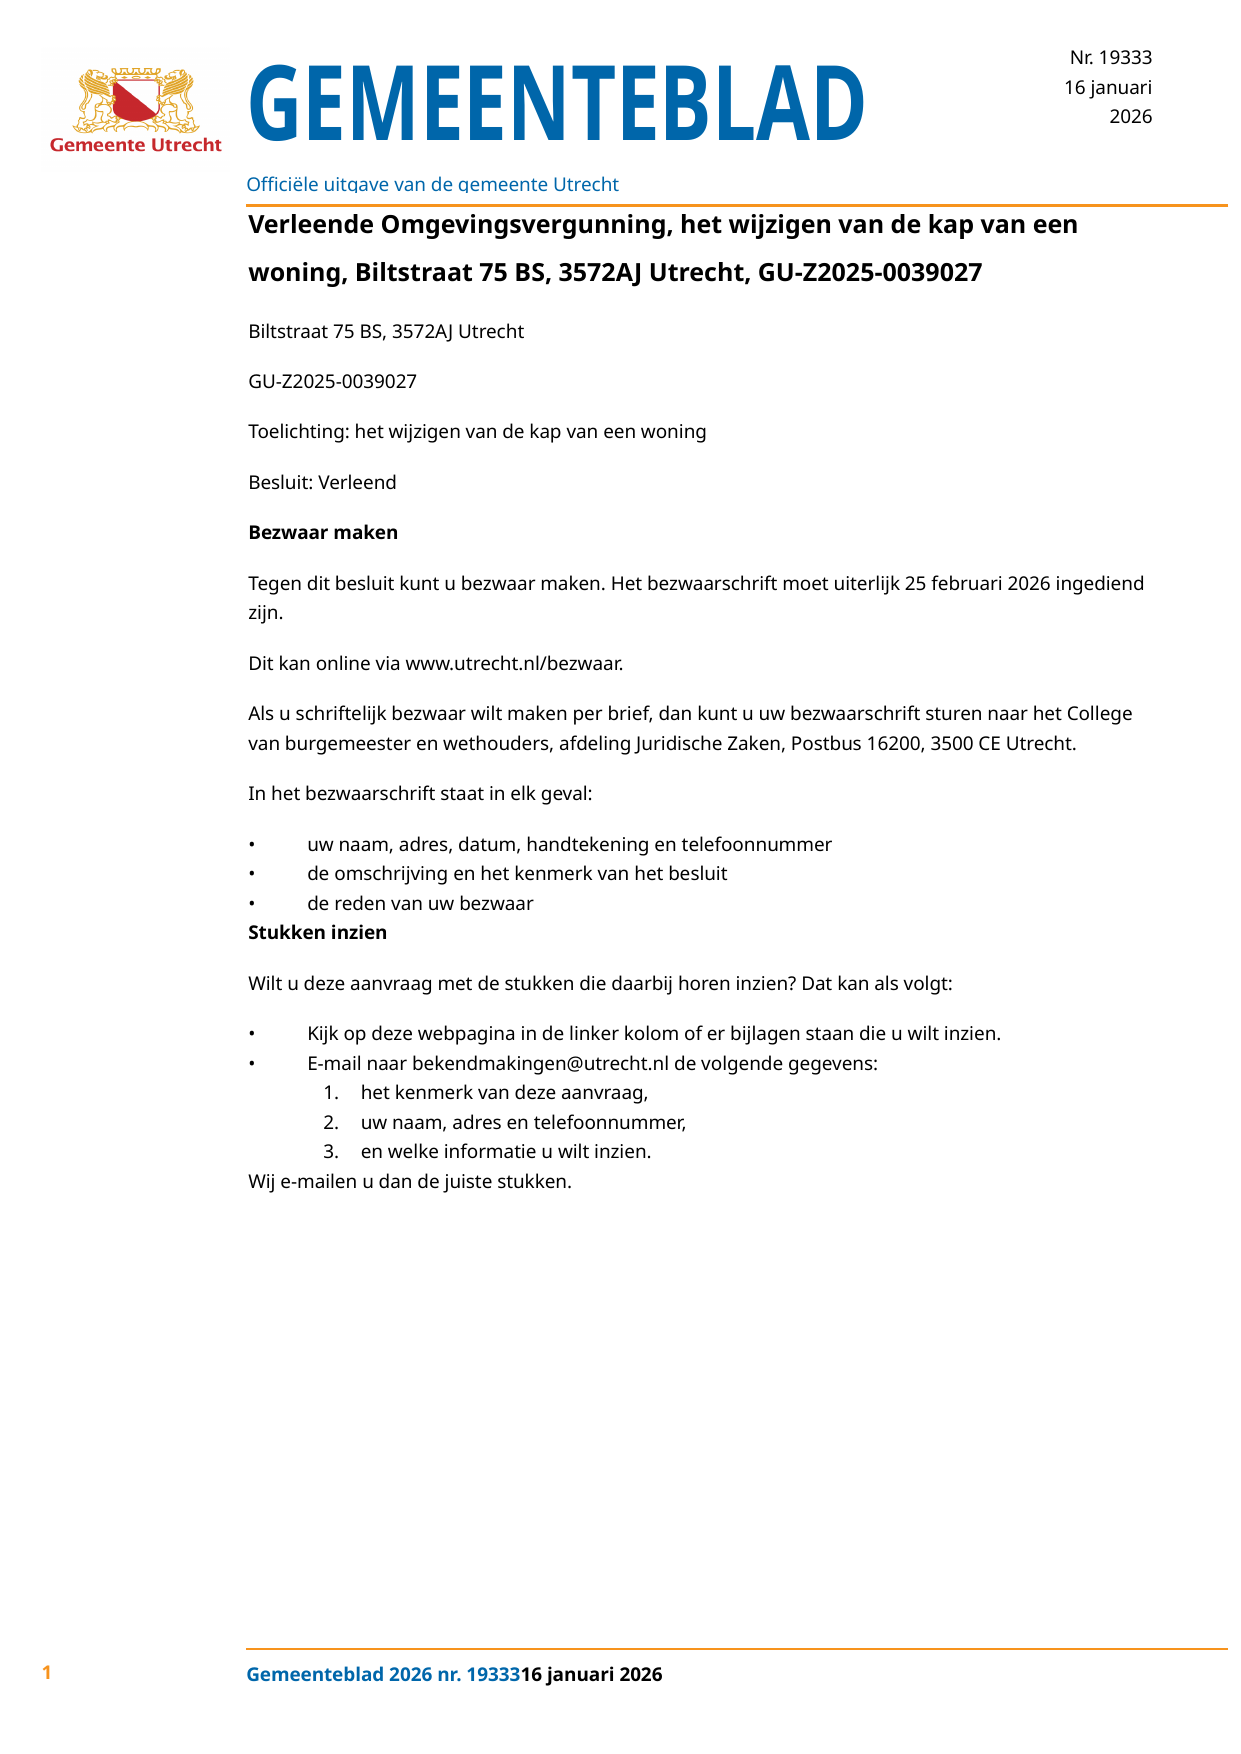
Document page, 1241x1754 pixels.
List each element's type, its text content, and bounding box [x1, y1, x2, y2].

text Verleende Omgevingsvergunning, het wijzigen van de kap van een woning, Biltstraat 75 BS, 3572AJ Utrecht, GU-Z2025-0039027 [248, 207, 1152, 288]
text Toelichting: het wijzigen van de kap van een woning [248, 419, 1152, 444]
text Besluit: Verleend [248, 469, 1152, 495]
text Biltstraat 75 BS, 3572AJ Utrecht [248, 318, 1152, 344]
text Wij e-mailen u dan de juiste stukken. [248, 1168, 1152, 1194]
text Bezwaar maken [248, 519, 1152, 545]
text Tegen dit besluit kunt u bezwaar maken. Het bezwaarschrift moet uiterlijk 25 februari 2026 ingediend zijn. [248, 570, 1152, 625]
list E-mail naar bekendmakingen@utrecht.nl de volgende gegevens: [248, 1050, 1152, 1076]
text Als u schriftelijk bezwaar wilt maken per brief, dan kunt u uw bezwaarschrift sturen naar het College van burgemeester en wethouders, afdeling Juridische Zaken, Postbus 16200, 3500 CE Utrecht. [248, 700, 1152, 756]
list de omschrijving en het kenmerk van het besluit [248, 860, 1152, 886]
list het kenmerk van deze aanvraag, [323, 1079, 1152, 1105]
text In het bezwaarschrift staat in elk geval: [248, 780, 1152, 806]
list Kijk op deze webpagina in de linker kolom of er bijlagen staan die u wilt inzien. [248, 1020, 1152, 1046]
list en welke informatie u wilt inzien. [323, 1139, 1152, 1164]
list de reden van uw bezwaar [248, 890, 1152, 916]
text Dit kan online via www.utrecht.nl/bezwaar. [248, 650, 1152, 676]
list uw naam, adres, datum, handtekening en telefoonnummer [248, 831, 1152, 857]
text Stukken inzien [248, 919, 1152, 945]
text Wilt u deze aanvraag met de stukken die daarbij horen inzien? Dat kan als volgt: [248, 970, 1152, 996]
list uw naam, adres en telefoonnummer, [323, 1109, 1152, 1135]
text GU-Z2025-0039027 [248, 368, 1152, 394]
picture [41, 47, 231, 172]
